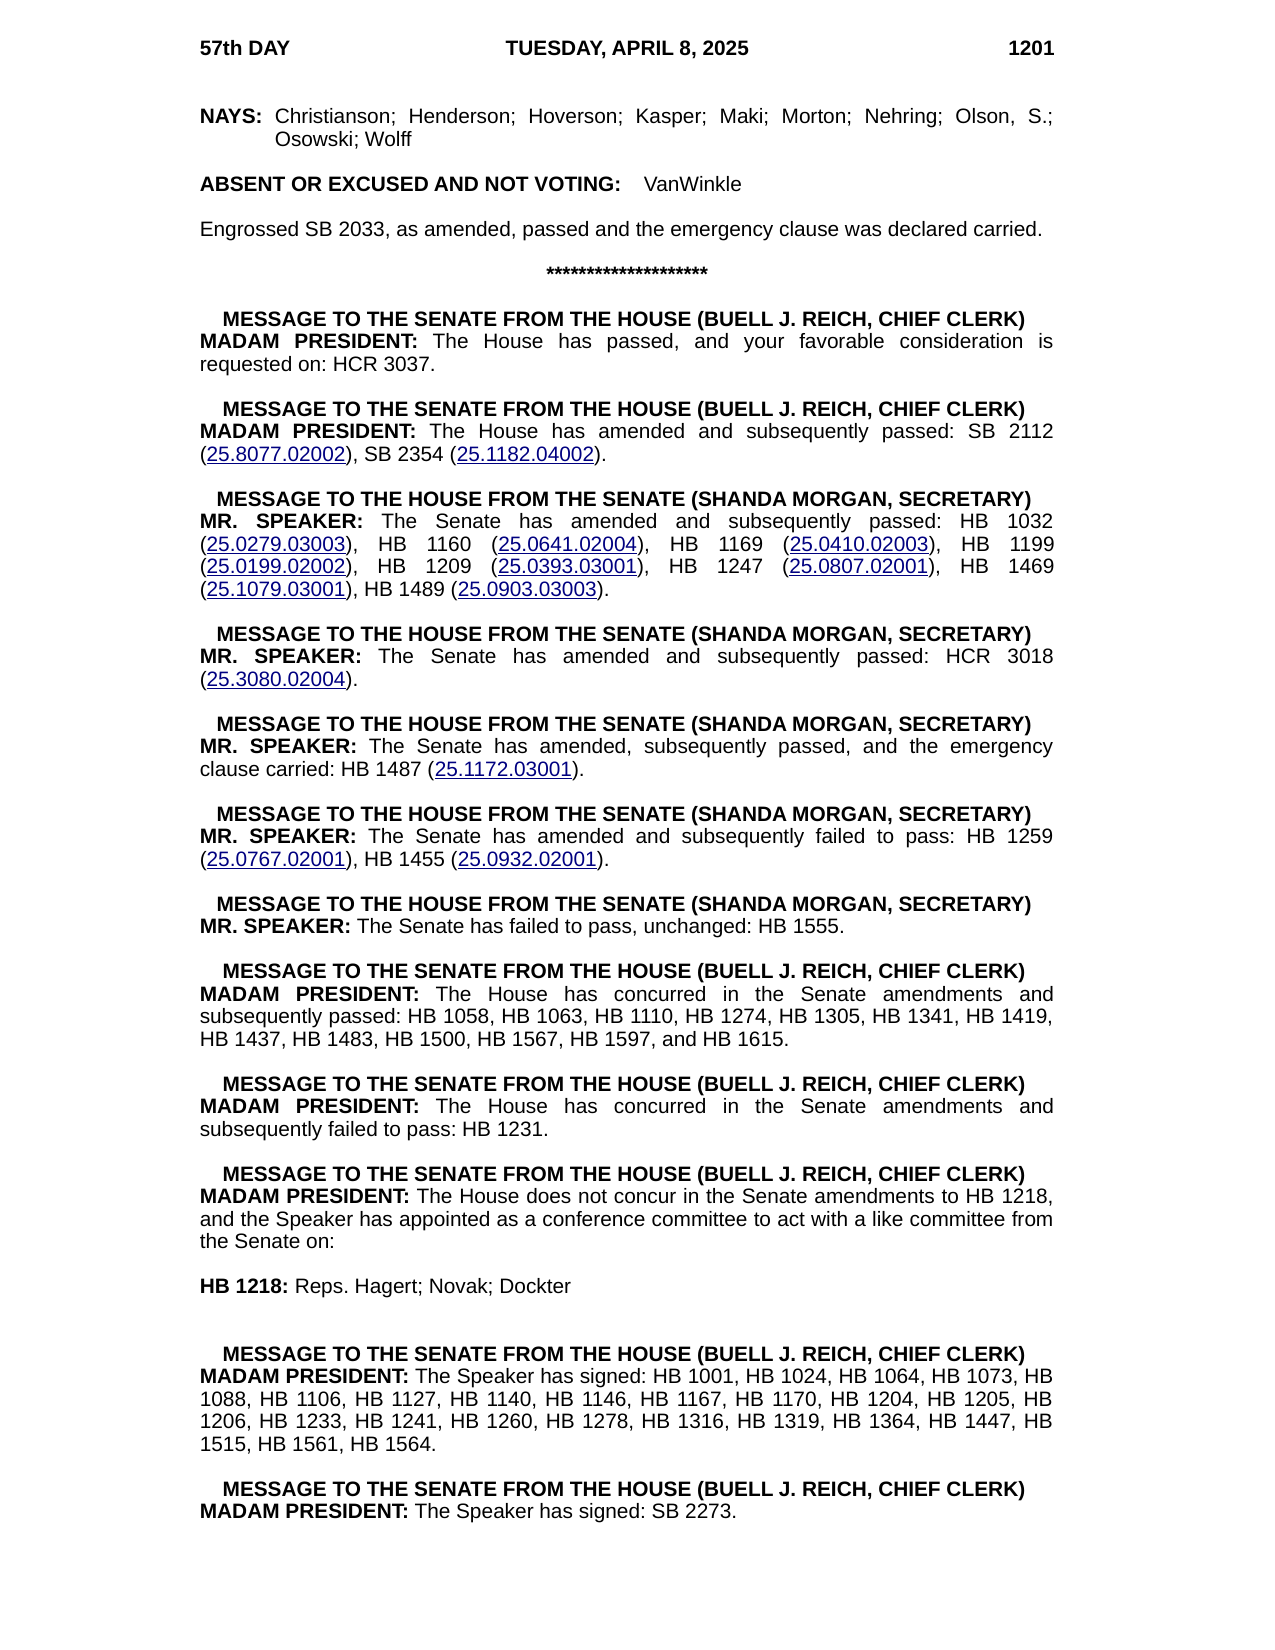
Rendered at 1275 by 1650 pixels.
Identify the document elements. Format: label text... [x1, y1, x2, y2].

text MADAM PRESIDENT: The Speaker has signed: HB 1001, HB 1024, HB 1064, HB 1073, HB 1088, HB 1106, HB 1127, HB 1140, HB 1146, HB 1167, HB 1170, HB 1204, HB 1205, HB 1206, HB 1233, HB 1241, HB 1260, HB 1278, HB 1316, HB 1319, HB 1364, HB 1447, HB 1515, HB 1561, HB 1564. [199, 1366, 1054, 1456]
text MESSAGE TO THE SENATE FROM THE HOUSE (BUELL J. REICH, CHIEF CLERK) [199, 1163, 1054, 1186]
text MESSAGE TO THE HOUSE FROM THE SENATE (SHANDA MORGAN, SECRETARY) [199, 893, 1054, 916]
title [0, 0, 118, 66]
text Engrossed SB 2033, as amended, passed and the emergency clause was declared carried. [199, 218, 1054, 241]
text MADAM PRESIDENT: The Speaker has signed: SB 2273. [199, 1501, 1054, 1523]
text MESSAGE TO THE HOUSE FROM THE SENATE (SHANDA MORGAN, SECRETARY) [199, 623, 1054, 646]
text ******************** [199, 263, 1054, 286]
text MR. SPEAKER: The Senate has amended and subsequently passed: HCR 3018 (25.3080.02004). [199, 646, 1054, 691]
text MESSAGE TO THE SENATE FROM THE HOUSE (BUELL J. REICH, CHIEF CLERK) [199, 1478, 1054, 1501]
text MESSAGE TO THE HOUSE FROM THE SENATE (SHANDA MORGAN, SECRETARY) [199, 488, 1054, 511]
text MADAM PRESIDENT: The House has concurred in the Senate amendments and subsequently passed: HB 1058, HB 1063, HB 1110, HB 1274, HB 1305, HB 1341, HB 1419, HB 1437, HB 1483, HB 1500, HB 1567, HB 1597, and HB 1615. [199, 983, 1054, 1051]
text MESSAGE TO THE SENATE FROM THE HOUSE (BUELL J. REICH, CHIEF CLERK) [199, 1073, 1054, 1096]
text MESSAGE TO THE SENATE FROM THE HOUSE (BUELL J. REICH, CHIEF CLERK) [199, 961, 1054, 983]
text MADAM PRESIDENT: The House does not concur in the Senate amendments to HB 1218, and the Speaker has appointed as a conference committee to act with a like committee from the Senate on: [199, 1186, 1054, 1253]
text HB 1218: Reps. Hagert; Novak; Dockter [199, 1276, 1054, 1298]
text MADAM PRESIDENT: The House has amended and subsequently passed: SB 2112 (25.8077.02002), SB 2354 (25.1182.04002). [199, 421, 1054, 466]
text MESSAGE TO THE HOUSE FROM THE SENATE (SHANDA MORGAN, SECRETARY) [199, 713, 1054, 736]
text MR. SPEAKER: The Senate has failed to pass, unchanged: HB 1555. [199, 916, 1054, 938]
text MADAM PRESIDENT: The House has concurred in the Senate amendments and subsequently failed to pass: HB 1231. [199, 1096, 1054, 1141]
text MR. SPEAKER: The Senate has amended and subsequently passed: HB 1032 (25.0279.03003), HB 1160 (25.0641.02004), HB 1169 (25.0410.02003), HB 1199 (25.0199.02002), HB 1209 (25.0393.03001), HB 1247 (25.0807.02001), HB 1469 (25.1079.03001), HB 1489 (25.0903.03003). [199, 511, 1054, 601]
text MESSAGE TO THE HOUSE FROM THE SENATE (SHANDA MORGAN, SECRETARY) [199, 803, 1054, 826]
text MR. SPEAKER: The Senate has amended, subsequently passed, and the emergency clause carried: HB 1487 (25.1172.03001). [199, 736, 1054, 781]
text MESSAGE TO THE SENATE FROM THE HOUSE (BUELL J. REICH, CHIEF CLERK) [199, 308, 1054, 331]
text MADAM PRESIDENT: The House has passed, and your favorable consideration is requested on: HCR 3037. [199, 331, 1054, 376]
subtitle Page 1200 [9, 9, 109, 57]
text MESSAGE TO THE SENATE FROM THE HOUSE (BUELL J. REICH, CHIEF CLERK) [199, 398, 1054, 421]
text MR. SPEAKER: The Senate has amended and subsequently failed to pass: HB 1259 (25.0767.02001), HB 1455 (25.0932.02001). [199, 826, 1054, 871]
title ABSENT OR EXCUSED AND NOT VOTING: VanWinkle [199, 173, 1054, 196]
title NAYS: Christianson; Henderson; Hoverson; Kasper; Maki; Morton; Nehring; Olson, S.; Osowski; Wolff [199, 106, 1054, 151]
text MESSAGE TO THE SENATE FROM THE HOUSE (BUELL J. REICH, CHIEF CLERK) [199, 1343, 1054, 1366]
